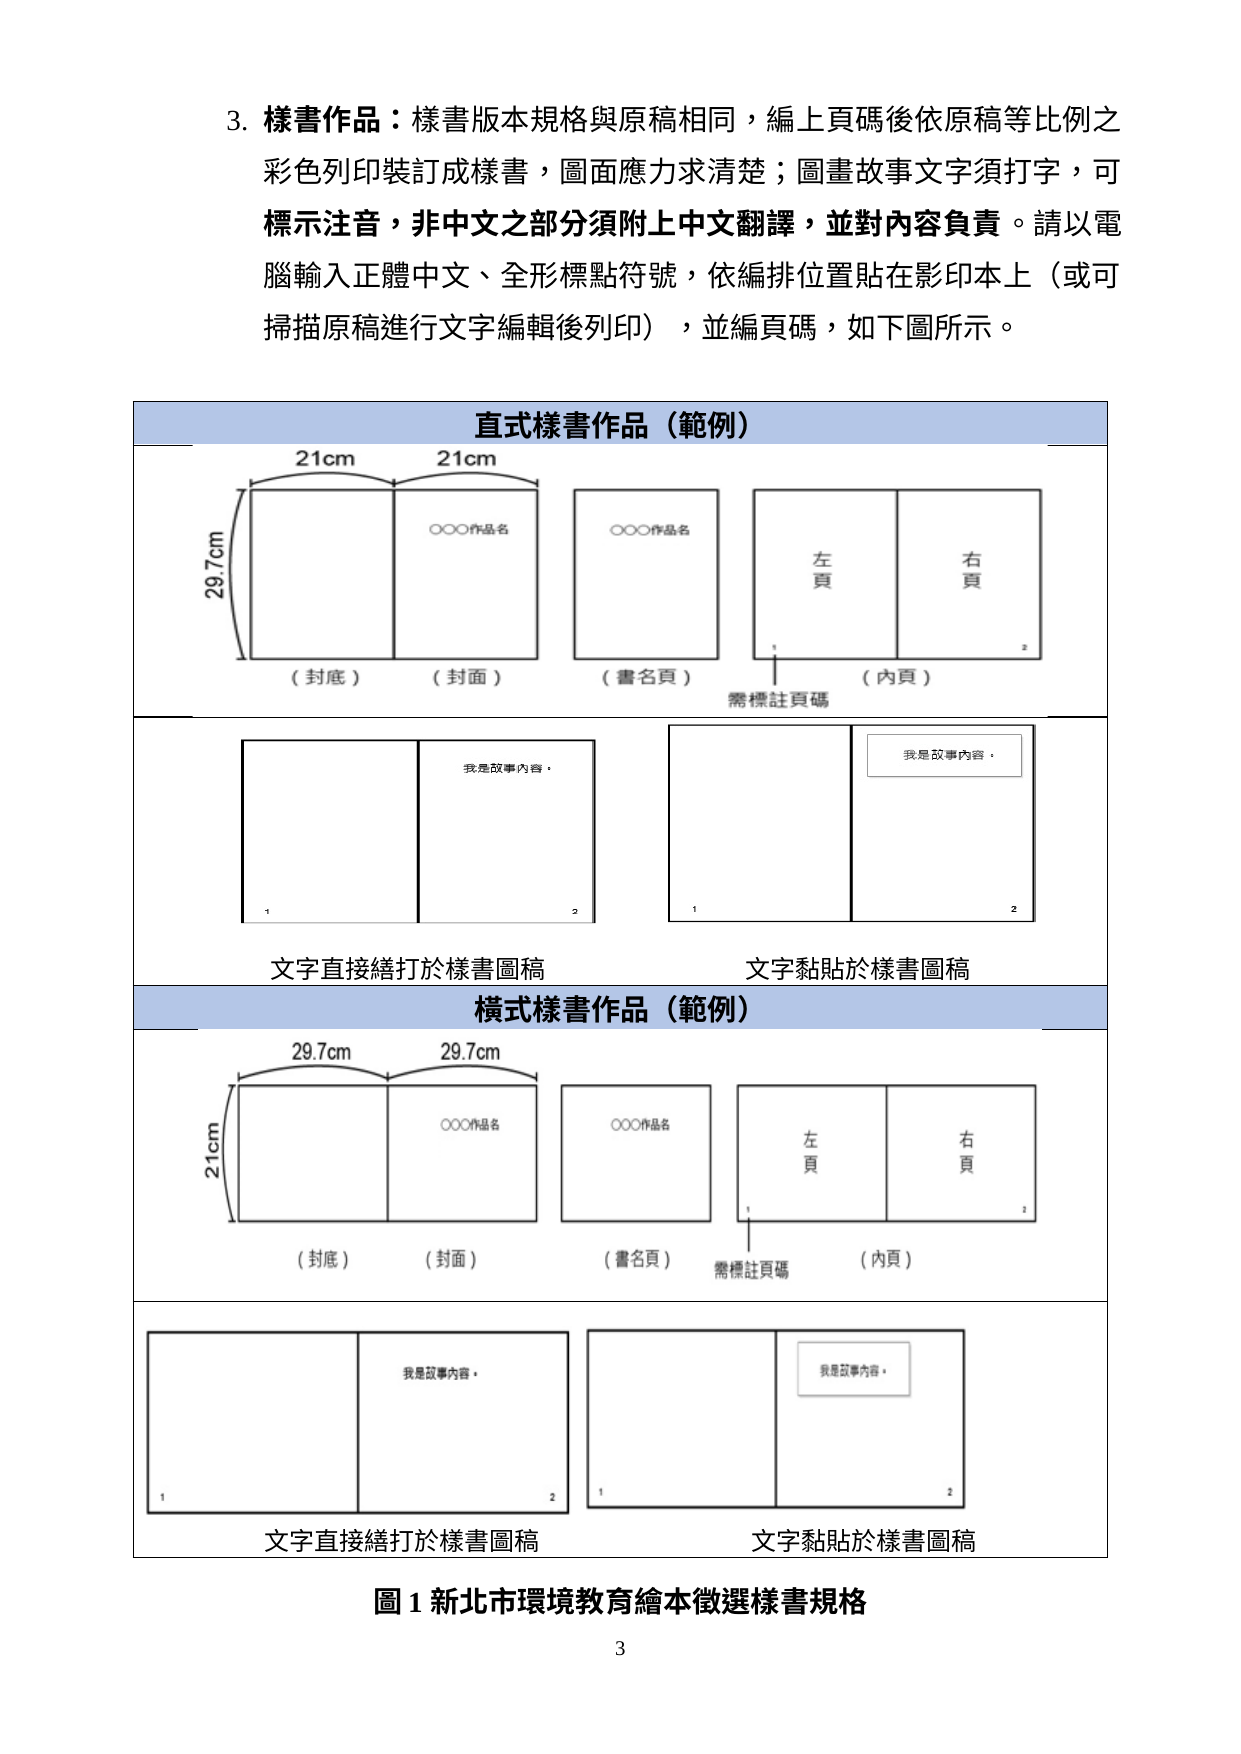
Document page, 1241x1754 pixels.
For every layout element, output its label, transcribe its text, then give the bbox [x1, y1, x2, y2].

table_header 直式樣書作品（範例） [134, 402, 1107, 444]
table_cell 文字直接繕打於樣書圖稿 文字黏貼於樣書圖稿 [134, 718, 1107, 985]
table_cell 文字直接繕打於樣書圖稿 文字黏貼於樣書圖稿 [134, 1521, 1107, 1557]
subtitle 圖1 新北市環境教育繪本徵選樣書規格 [118, 1571, 1122, 1623]
list 樣書作品：樣書版本規格與原稿相同，編上頁碼後依原稿等比例之彩色列印裝訂成樣書，圖面應力求清楚；圖畫故事文字須打字，可標示注音，非中文之部分須附上中文翻譯，並對內容負責。請以電腦輸入正體中文、全形標點符號，依編排位置貼在影印本上（或可掃描原稿進行文字編輯後列印），並編頁碼，如下圖所示。 [226, 89, 1122, 349]
table_cell 橫式樣書作品（範例） [134, 986, 1107, 1029]
table_cell [134, 1030, 1107, 1301]
table_cell [134, 446, 192, 716]
table_cell [134, 1302, 1107, 1521]
table_cell [1048, 446, 1107, 716]
